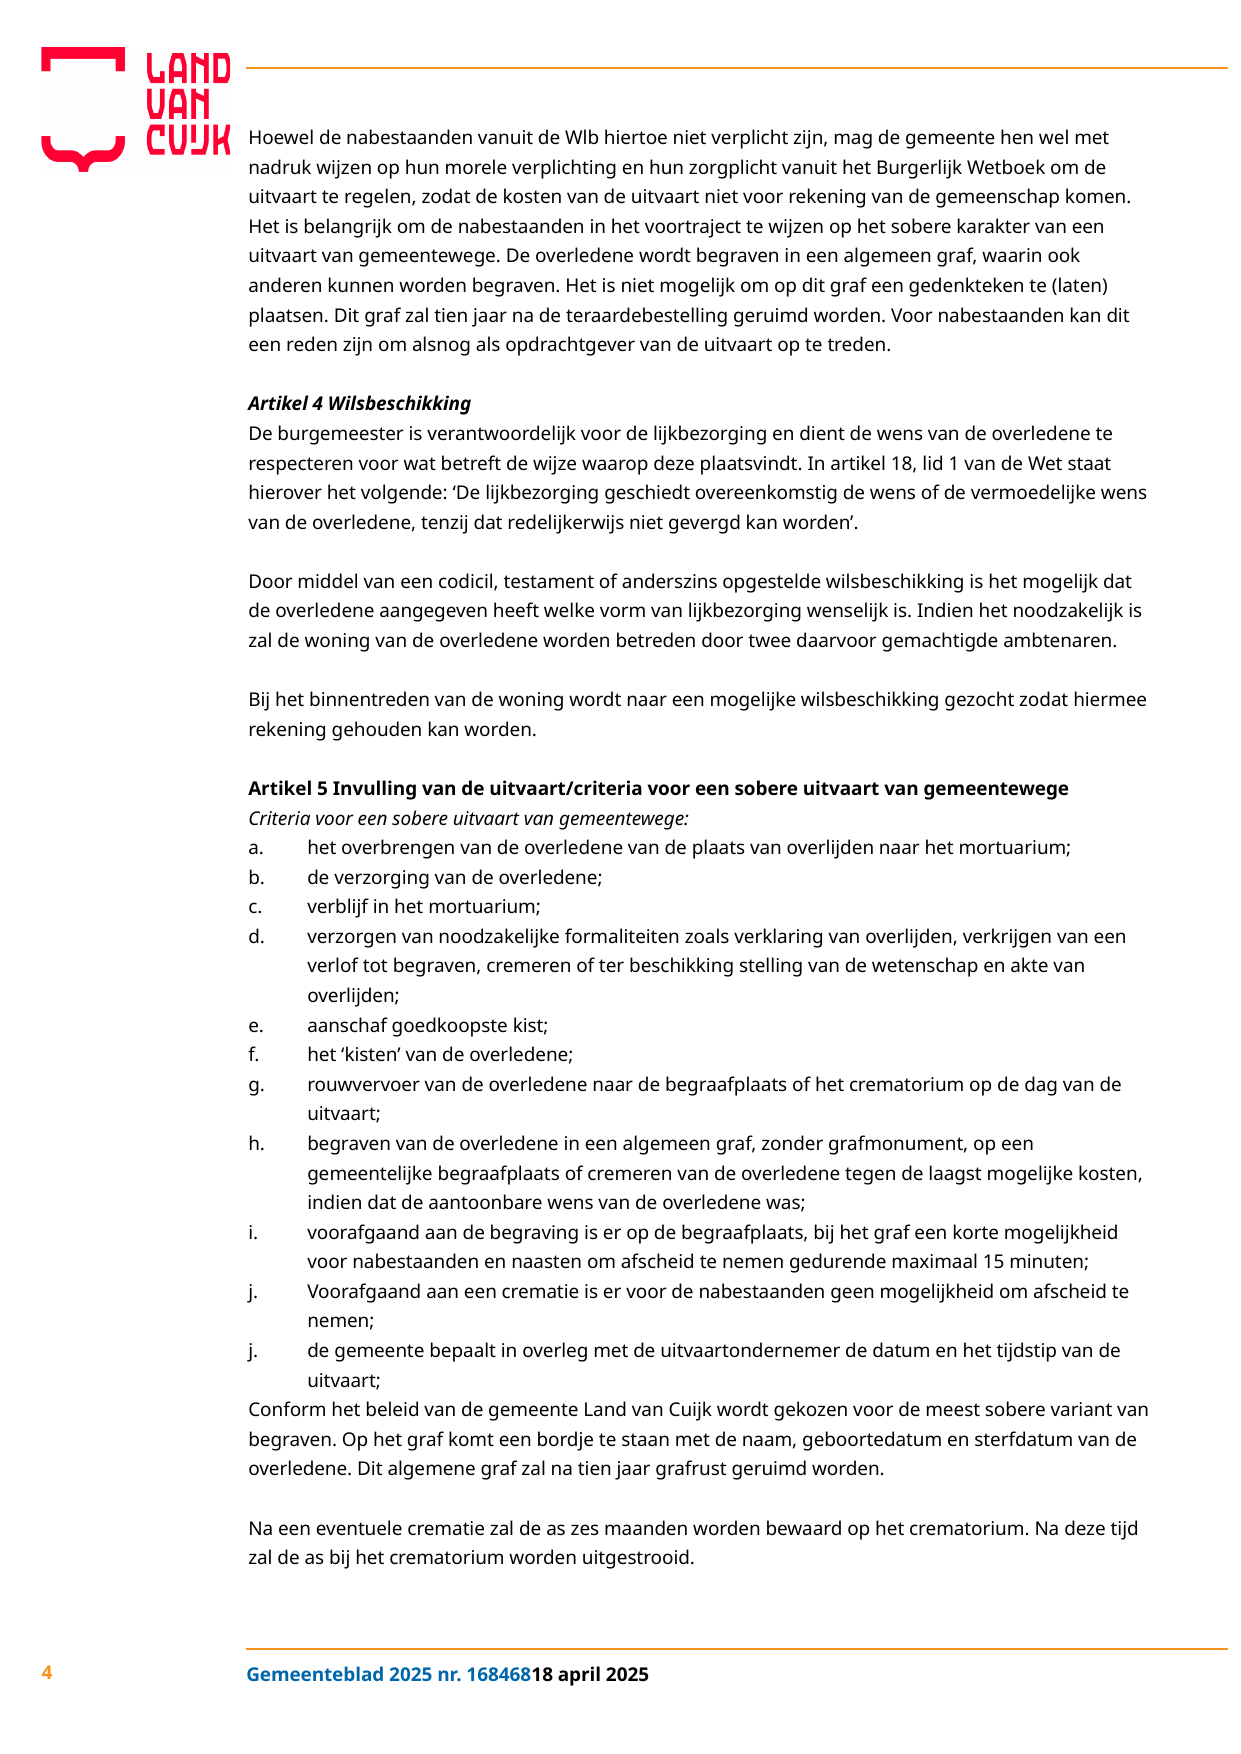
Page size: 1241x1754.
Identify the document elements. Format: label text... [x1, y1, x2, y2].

text Criteria voor een sobere uitvaart van gemeentewege: [248, 805, 1152, 831]
text Na een eventuele crematie zal de as zes maanden worden bewaard op het crematorium. Na deze tijd zal de as bij het crematorium worden uitgestrooid. [248, 1515, 1152, 1570]
text De burgemeester is verantwoordelijk voor de lijkbezorging en dient de wens van de overledene te respecteren voor wat betreft de wijze waarop deze plaatsvindt. In artikel 18, lid 1 van de Wet staat hierover het volgende: ‘De lijkbezorging geschiedt overeenkomstig de wens of de vermoedelijke wens van de overledene, tenzij dat redelijkerwijs niet gevergd kan worden’. [248, 420, 1152, 535]
list het overbrengen van de overledene van de plaats van overlijden naar het mortuarium; [248, 834, 1152, 860]
list de verzorging van de overledene; [248, 864, 1152, 890]
text Artikel 4 Wilsbeschikking [248, 391, 1152, 416]
list rouwvervoer van de overledene naar de begraafplaats of het crematorium op de dag van de uitvaart; [248, 1071, 1152, 1126]
text Door middel van een codicil, testament of anderszins opgestelde wilsbeschikking is het mogelijk dat de overledene aangegeven heeft welke vorm van lijkbezorging wenselijk is. Indien het noodzakelijk is zal de woning van de overledene worden betreden door twee daarvoor gemachtigde ambtenaren. [248, 568, 1152, 653]
list verzorgen van noodzakelijke formaliteiten zoals verklaring van overlijden, verkrijgen van een verlof tot begraven, cremeren of ter beschikking stelling van de wetenschap en akte van overlijden; [248, 923, 1152, 1008]
text Conform het beleid van de gemeente Land van Cuijk wordt gekozen voor de meest sobere variant van begraven. Op het graf komt een bordje te staan met de naam, geboortedatum en sterfdatum van de overledene. Dit algemene graf zal na tien jaar grafrust geruimd worden. [248, 1396, 1152, 1481]
text Bij het binnentreden van de woning wordt naar een mogelijke wilsbeschikking gezocht zodat hiermee rekening gehouden kan worden. [248, 686, 1152, 742]
list begraven van de overledene in een algemeen graf, zonder grafmonument, op een gemeentelijke begraafplaats of cremeren van de overledene tegen de laagst mogelijke kosten, indien dat de aantoonbare wens van de overledene was; [248, 1130, 1152, 1215]
list Voorafgaand aan een crematie is er voor de nabestaanden geen mogelijkheid om afscheid te nemen; [248, 1278, 1152, 1333]
list het ‘kisten’ van de overledene; [248, 1041, 1152, 1067]
list verblijf in het mortuarium; [248, 893, 1152, 919]
list voorafgaand aan de begraving is er op de begraafplaats, bij het graf een korte mogelijkheid voor nabestaanden en naasten om afscheid te nemen gedurende maximaal 15 minuten; [248, 1219, 1152, 1274]
list aanschaf goedkoopste kist; [248, 1012, 1152, 1038]
list de gemeente bepaalt in overleg met de uitvaartondernemer de datum en het tijdstip van de uitvaart; [248, 1337, 1152, 1393]
text Artikel 5 Invulling van de uitvaart/criteria voor een sobere uitvaart van gemeentewege [248, 775, 1152, 801]
text Hoewel de nabestaanden vanuit de Wlb hiertoe niet verplicht zijn, mag de gemeente hen wel met nadruk wijzen op hun morele verplichting en hun zorgplicht vanuit het Burgerlijk Wetboek om de uitvaart te regelen, zodat de kosten van de uitvaart niet voor rekening van de gemeenschap komen. Het is belangrijk om de nabestaanden in het voortraject te wijzen op het sobere karakter van een uitvaart van gemeentewege. De overledene wordt begraven in een algemeen graf, waarin ook anderen kunnen worden begraven. Het is niet mogelijk om op dit graf een gedenkteken te (laten) plaatsen. Dit graf zal tien jaar na de teraardebestelling geruimd worden. Voor nabestaanden kan dit een reden zijn om alsnog als opdrachtgever van de uitvaart op te treden. [248, 124, 1152, 357]
picture [41, 47, 231, 172]
